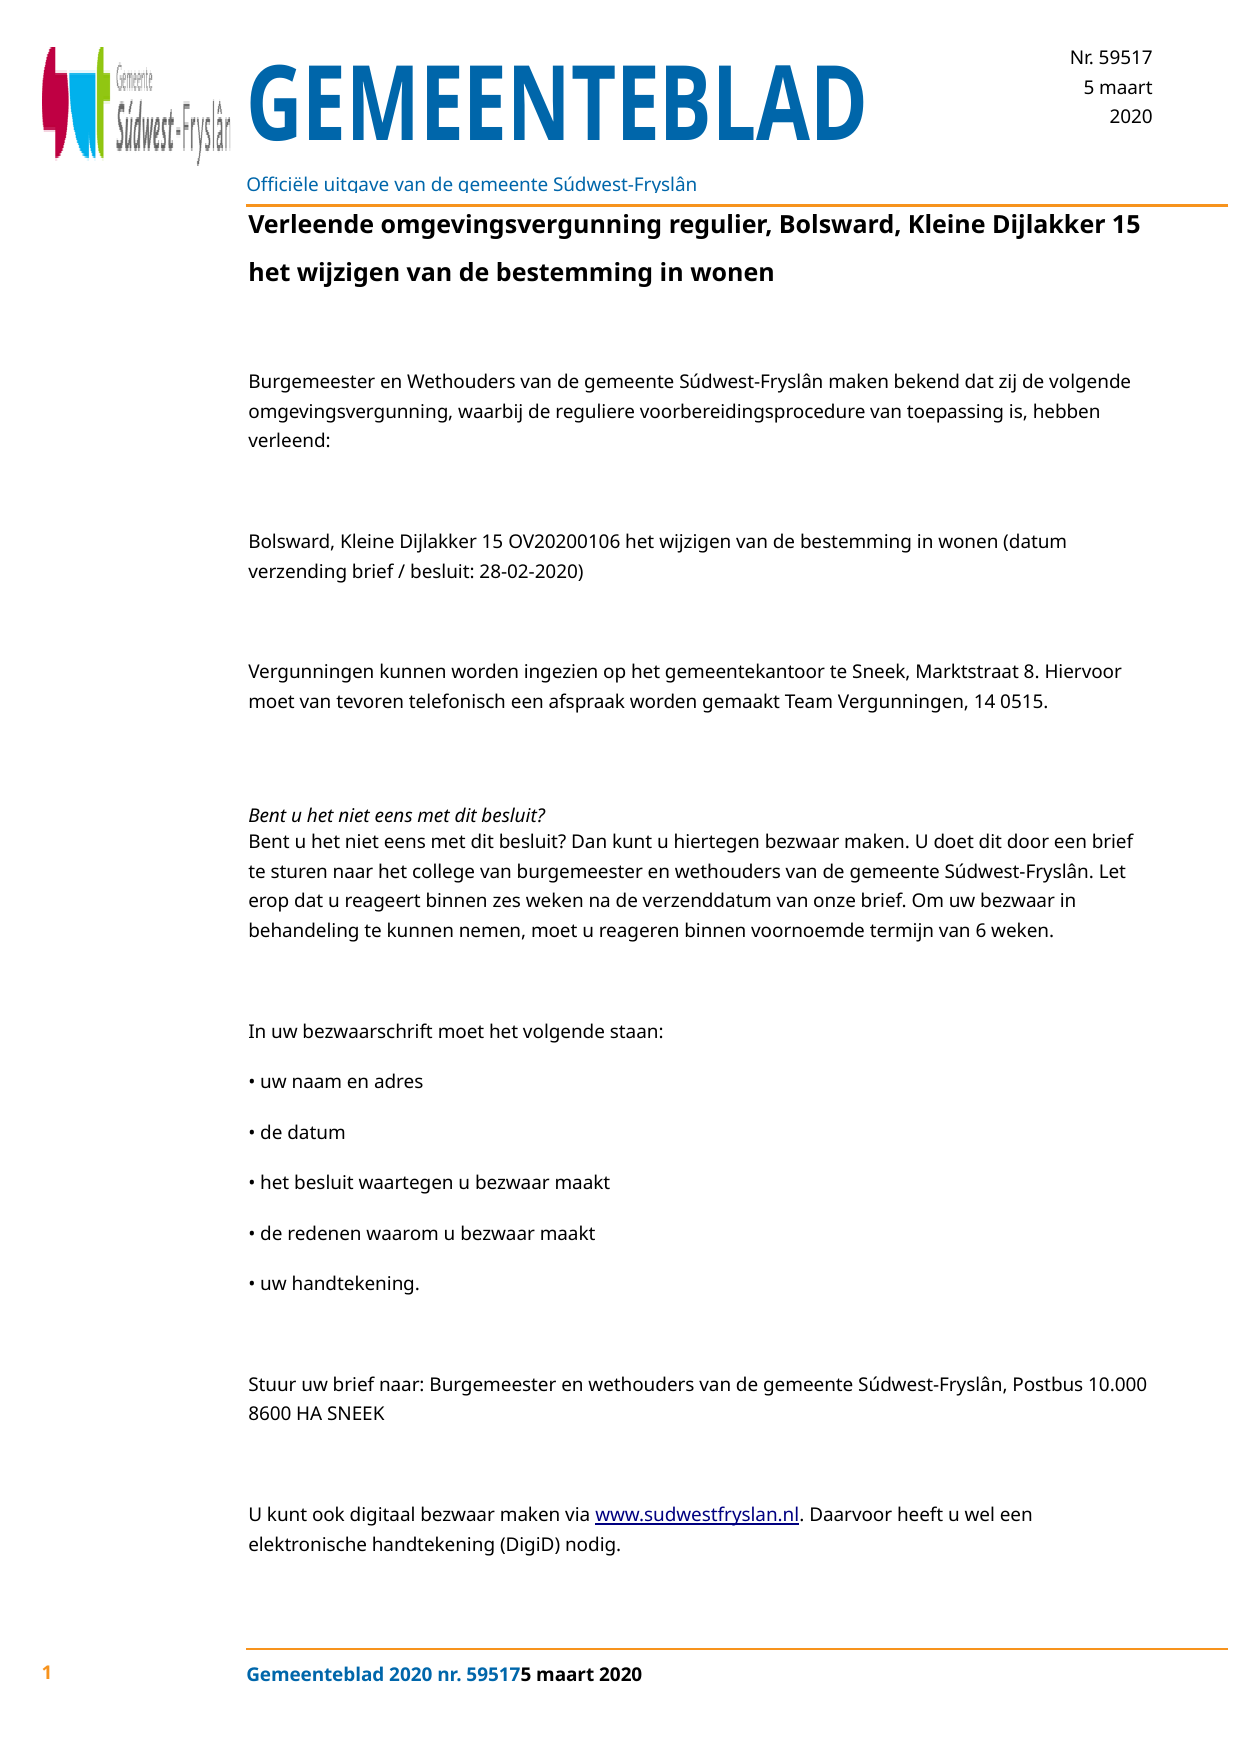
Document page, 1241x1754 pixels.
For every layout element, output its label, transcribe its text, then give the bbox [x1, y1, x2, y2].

text • de redenen waarom u bezwaar maakt [248, 1220, 1152, 1245]
text • het besluit waartegen u bezwaar maakt [248, 1169, 1152, 1195]
text U kunt ook digitaal bezwaar maken via www.sudwestfryslan.nl. Daarvoor heeft u wel een elektronische handtekening (DigiD) nodig. [248, 1501, 1152, 1557]
text In uw bezwaarschrift moet het volgende staan: [248, 1018, 1152, 1044]
text Stuur uw brief naar: Burgemeester en wethouders van de gemeente Súdwest-Fryslân, Postbus 10.000 8600 HA SNEEK [248, 1371, 1152, 1426]
text Bolsward, Kleine Dijlakker 15 OV20200106 het wijzigen van de bestemming in wonen (datum verzending brief / besluit: 28-02-2020) [248, 528, 1152, 584]
text • uw handtekening. [248, 1270, 1152, 1296]
picture [41, 47, 231, 172]
text • de datum [248, 1119, 1152, 1144]
text Burgemeester en Wethouders van de gemeente Súdwest-Fryslân maken bekend dat zij de volgende omgevingsvergunning, waarbij de reguliere voorbereidingsprocedure van toepassing is, hebben verleend: [248, 368, 1152, 453]
text • uw naam en adres [248, 1068, 1152, 1094]
text Bent u het niet eens met dit besluit? [248, 803, 1152, 828]
text Vergunningen kunnen worden ingezien op het gemeentekantoor te Sneek, Marktstraat 8. Hiervoor moet van tevoren telefonisch een afspraak worden gemaakt Team Vergunningen, 14 0515. [248, 659, 1152, 714]
text Verleende omgevingsvergunning regulier, Bolsward, Kleine Dijlakker 15 het wijzigen van de bestemming in wonen [248, 207, 1152, 288]
text Bent u het niet eens met dit besluit? Dan kunt u hiertegen bezwaar maken. U doet dit door een brief te sturen naar het college van burgemeester en wethouders van de gemeente Súdwest-Fryslân. Let erop dat u reageert binnen zes weken na de verzenddatum van onze brief. Om uw bezwaar in behandeling te kunnen nemen, moet u reageren binnen voornoemde termijn van 6 weken. [248, 828, 1152, 943]
